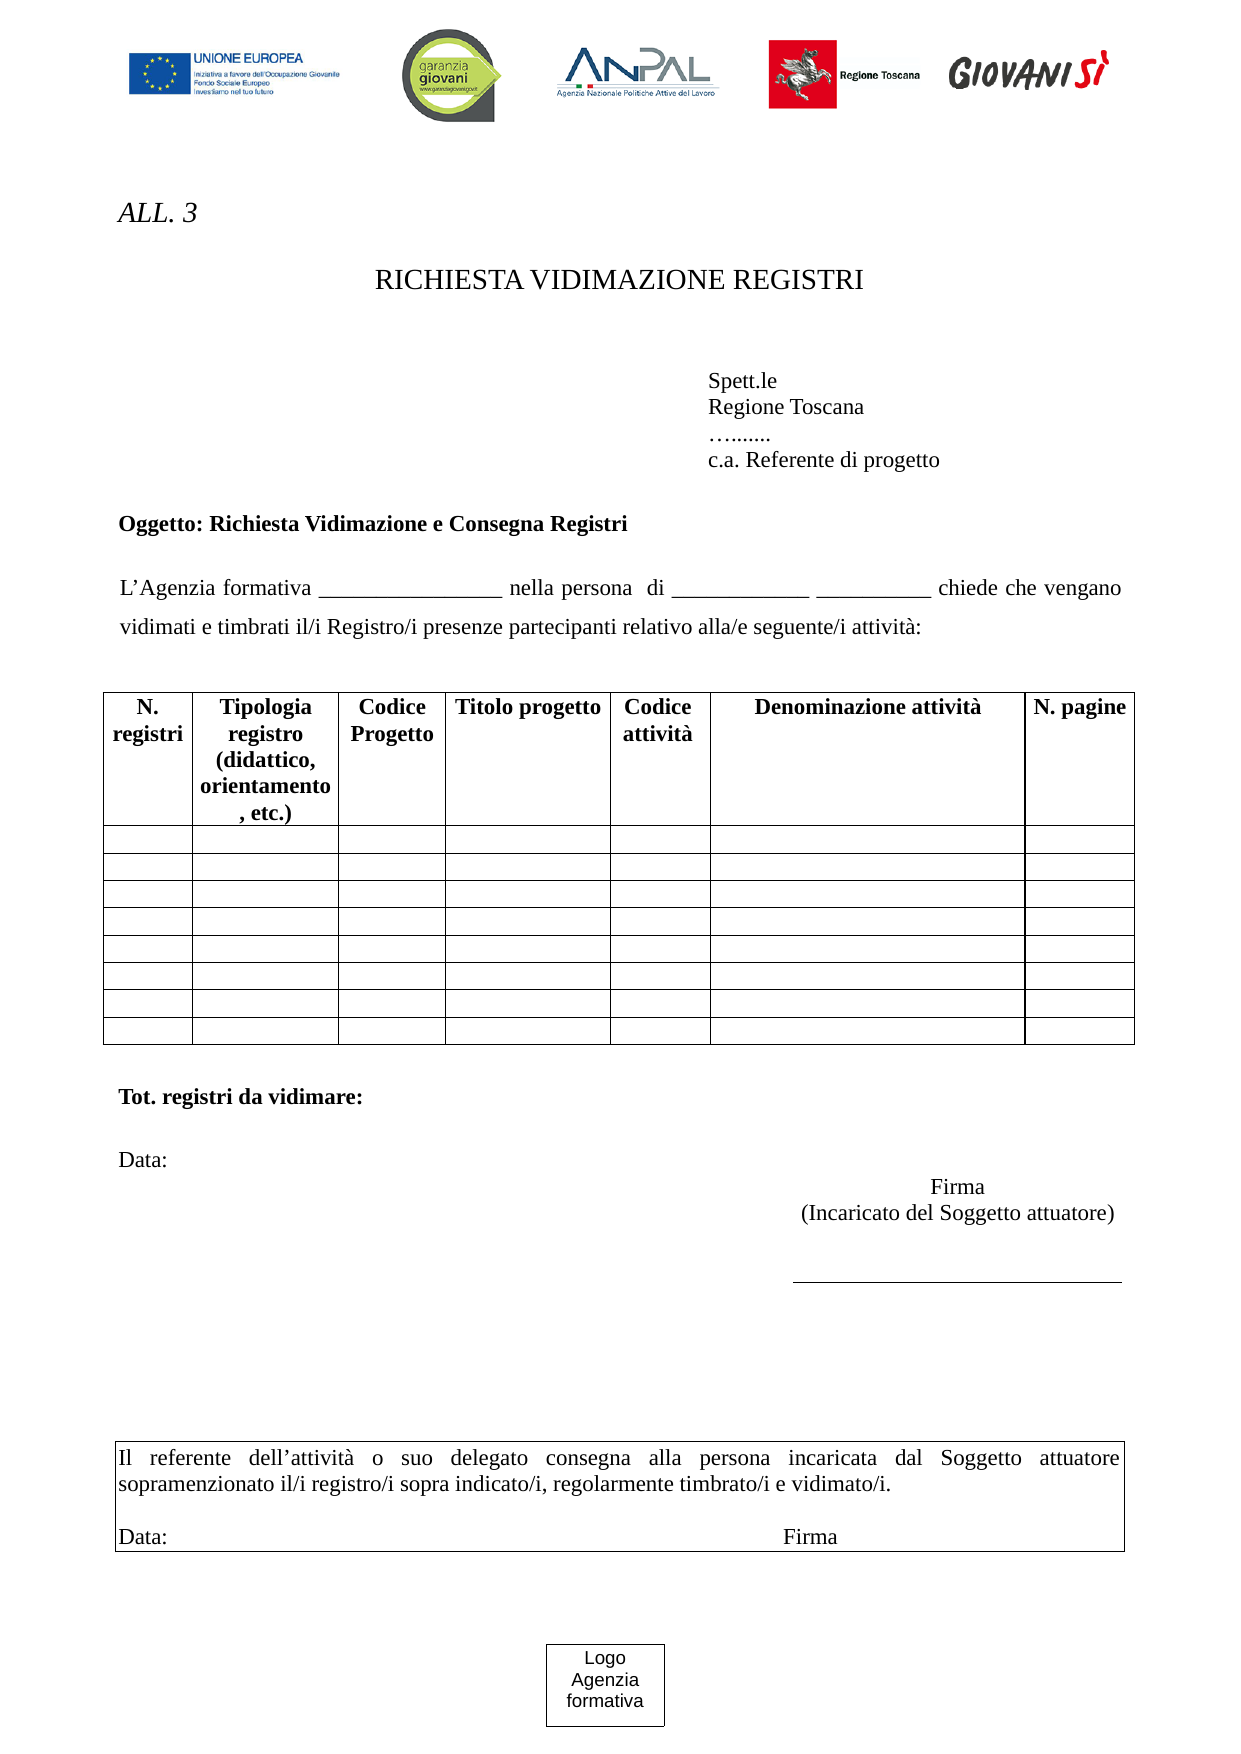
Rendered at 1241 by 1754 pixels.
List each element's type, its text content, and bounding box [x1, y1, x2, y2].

subtitle c.a. Referente di progetto [708, 446, 1122, 472]
table_cell [339, 826, 445, 852]
table_cell [711, 963, 1024, 989]
table_header Titolo progetto [446, 693, 610, 825]
table_cell [104, 854, 192, 880]
subtitle L’Agenzia formativa ________________ nella persona di ____________ __________ chiede che vengano vidimati e timbrati il/i Registro/i presenze partecipanti relativo alla/e seguente/i attività: [119, 574, 1122, 639]
table_cell [104, 908, 192, 934]
table_cell [711, 936, 1024, 962]
table_cell [446, 990, 610, 1017]
table_cell [611, 908, 710, 934]
table_header N. registri [104, 693, 192, 825]
table_cell [193, 1018, 338, 1044]
table_cell [339, 854, 445, 880]
table_cell [711, 854, 1024, 880]
table_cell [339, 990, 445, 1017]
table_cell [104, 990, 192, 1017]
subtitle ALL. 3 [118, 195, 1122, 229]
table_cell [1026, 881, 1134, 907]
table_cell [193, 936, 338, 962]
table_cell [104, 963, 192, 989]
table_cell [611, 963, 710, 989]
table_cell [611, 1018, 710, 1044]
table_cell [339, 1018, 445, 1044]
table_cell [446, 1018, 610, 1044]
subtitle RICHIESTA VIDIMAZIONE REGISTRI [117, 262, 1122, 296]
table_cell [611, 826, 710, 852]
table_cell [446, 881, 610, 907]
table_cell [193, 908, 338, 934]
table_cell [1026, 826, 1134, 852]
table_cell [711, 908, 1024, 934]
table_cell [193, 990, 338, 1017]
text Data: [118, 1147, 1122, 1173]
table_cell [711, 881, 1024, 907]
text Il referente dell’attività o suo delegato consegna alla persona incaricata dal Soggetto attuatore sopramenzionato il/i registro/i sopra indicato/i, regolarmente timbrato/i e vidimato/i. [116, 1442, 1124, 1497]
table_header Denominazione attività [711, 693, 1024, 825]
table_cell [104, 936, 192, 962]
table_cell [1026, 990, 1134, 1017]
table_cell [611, 854, 710, 880]
table_cell [193, 881, 338, 907]
table_cell [193, 963, 338, 989]
table_cell [1026, 963, 1134, 989]
table_cell [611, 990, 710, 1017]
table_cell [1026, 854, 1134, 880]
table_cell [446, 963, 610, 989]
table_cell [339, 963, 445, 989]
table_cell [446, 936, 610, 962]
subtitle Spett.le [708, 367, 1122, 393]
subtitle Oggetto: Richiesta Vidimazione e Consegna Registri [118, 510, 1122, 536]
table_cell [446, 826, 610, 852]
table_cell [711, 826, 1024, 852]
table_cell [1026, 936, 1134, 962]
table_cell [711, 1018, 1024, 1044]
table_cell [1026, 908, 1134, 934]
table_cell [193, 854, 338, 880]
subtitle Regione Toscana [708, 393, 1122, 420]
table_cell [1026, 1018, 1134, 1044]
table_header Tipologia registro (didattico, orientamento, etc.) [193, 693, 338, 825]
subtitle Tot. registri da vidimare: [118, 1083, 1122, 1109]
text Firma [793, 1173, 1122, 1199]
table_cell [104, 826, 192, 852]
table_cell [446, 908, 610, 934]
table_cell [711, 990, 1024, 1017]
table_cell [339, 936, 445, 962]
table_cell [446, 854, 610, 880]
text Data: Firma [116, 1520, 1124, 1551]
table_cell [104, 1018, 192, 1044]
table_cell [611, 936, 710, 962]
text (Incaricato del Soggetto attuatore) [793, 1199, 1122, 1226]
picture [118, 0, 1123, 133]
table_cell [193, 826, 338, 852]
table_cell [339, 881, 445, 907]
table_cell [611, 881, 710, 907]
table_cell [339, 908, 445, 934]
table_cell [104, 881, 192, 907]
subtitle …....... [708, 420, 1122, 446]
table_header Codice Progetto [339, 693, 445, 825]
table_header N. pagine (ciascuno) [1026, 693, 1134, 825]
table_header Codice attività [611, 693, 710, 825]
